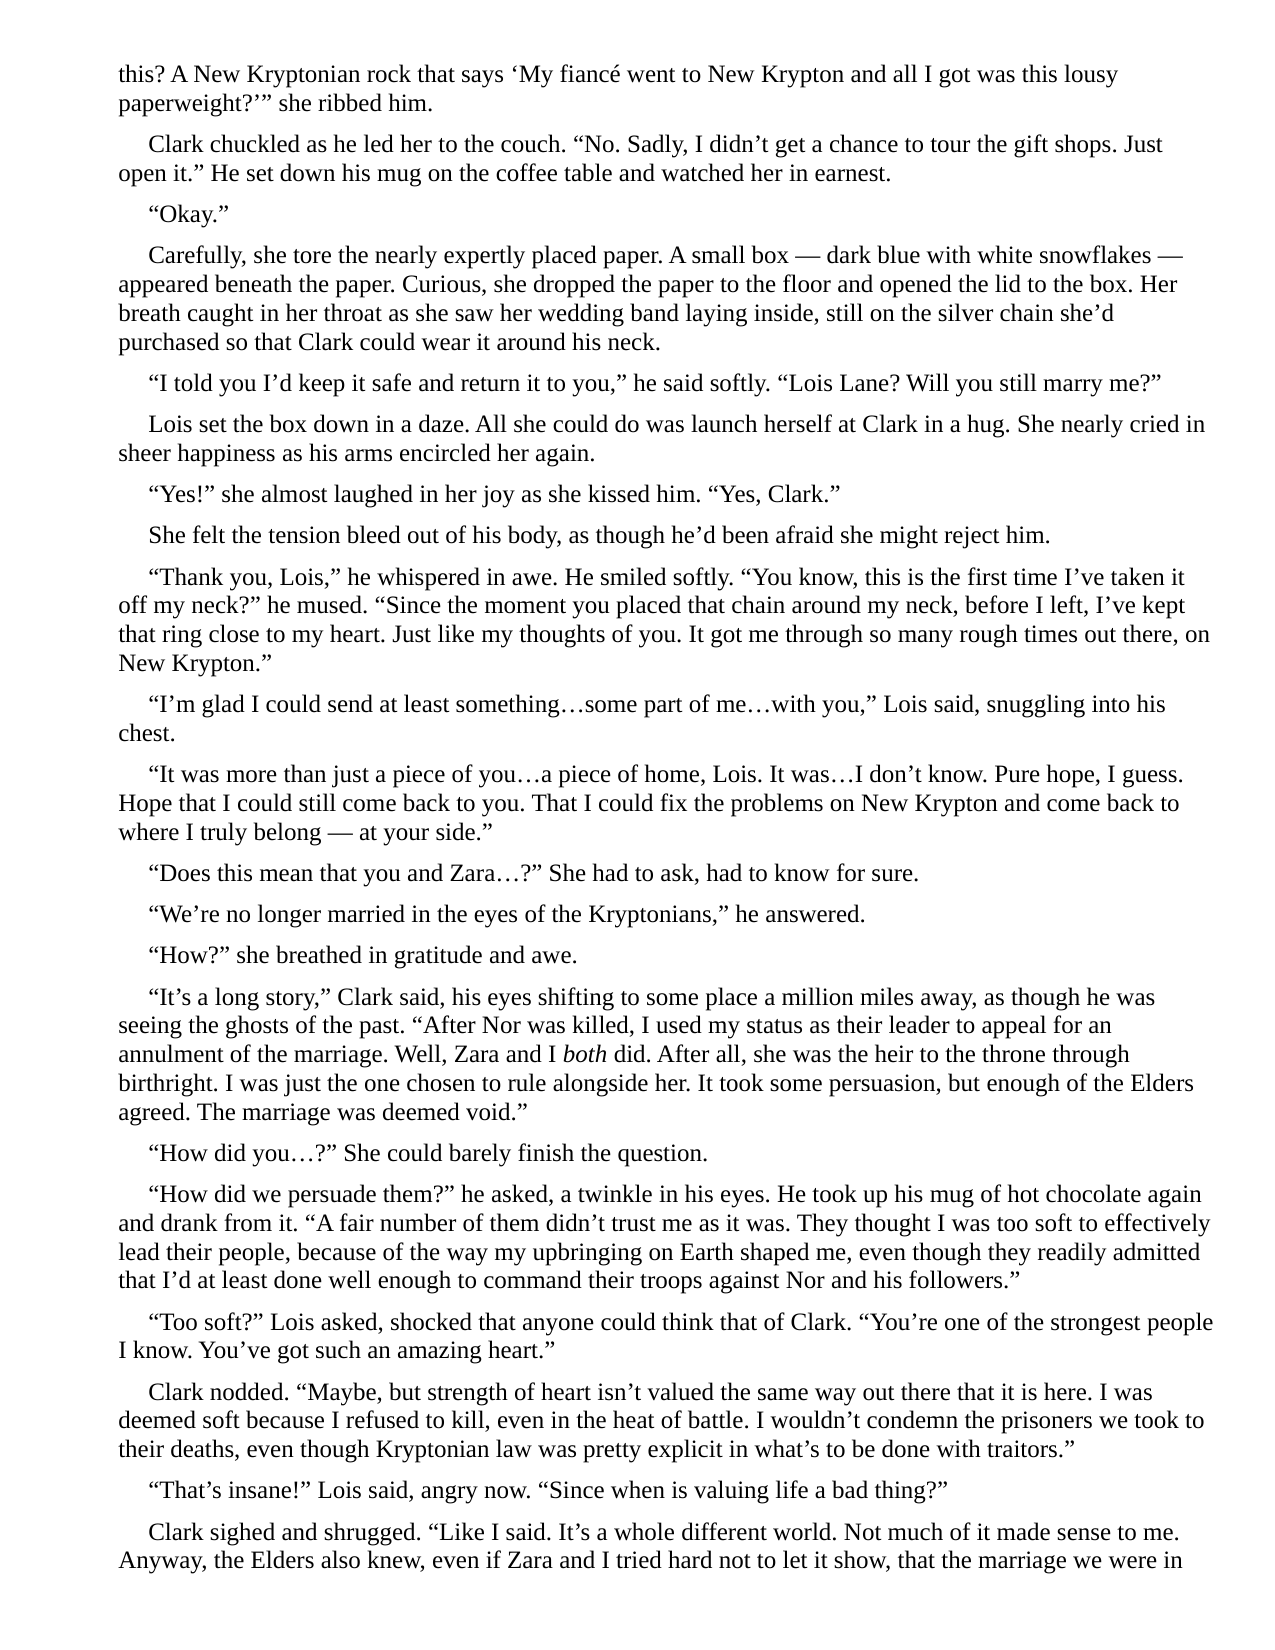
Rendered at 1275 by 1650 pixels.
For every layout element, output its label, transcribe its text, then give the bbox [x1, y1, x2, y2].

text “How?” she breathed in gratitude and awe. [118, 940, 1216, 969]
text “Does this mean that you and Zara…?” She had to ask, had to know for sure. [118, 858, 1216, 887]
text “I’m glad I could send at least something…some part of me…with you,” Lois said, snuggling into his chest. [118, 689, 1216, 747]
text “We’re no longer married in the eyes of the Kryptonians,” he answered. [118, 899, 1216, 928]
text Clark chuckled as he led her to the couch. “No. Sadly, I didn’t get a chance to tour the gift shops. Just open it.” He set down his mug on the coffee table and watched her in earnest. [118, 129, 1216, 187]
text “How did you…?” She could barely finish the question. [118, 1138, 1216, 1167]
text Lois set the box down in a daze. All she could do was launch herself at Clark in a hug. She nearly cried in sheer happiness as his arms encircled her again. [118, 409, 1216, 467]
text “Okay.” [118, 199, 1216, 228]
text this? A New Kryptonian rock that says ‘My fiancé went to New Krypton and all I got was this lousy paperweight?’” she ribbed him. [118, 59, 1216, 117]
text Clark nodded. “Maybe, but strength of heart isn’t valued the same way out there that it is here. I was deemed soft because I refused to kill, even in the heat of battle. I wouldn’t condemn the prisoners we took to their deaths, even though Kryptonian law was pretty explicit in what’s to be done with traitors.” [118, 1377, 1216, 1463]
text “That’s insane!” Lois said, angry now. “Since when is valuing life a bad thing?” [118, 1475, 1216, 1504]
text “Yes!” she almost laughed in her joy as she kissed him. “Yes, Clark.” [118, 479, 1216, 508]
text “Thank you, Lois,” he whispered in awe. He smiled softly. “You know, this is the first time I’ve taken it off my neck?” he mused. “Since the moment you placed that chain around my neck, before I left, I’ve kept that ring close to my heart. Just like my thoughts of you. It got me through so many rough times out there, on New Krypton.” [118, 562, 1216, 677]
text “It was more than just a piece of you…a piece of home, Lois. It was…I don’t know. Pure hope, I guess. Hope that I could still come back to you. That I could fix the problems on New Krypton and come back to where I truly belong — at your side.” [118, 759, 1216, 845]
text Clark sighed and shrugged. “Like I said. It’s a whole different world. Not much of it made sense to me. Anyway, the Elders also knew, even if Zara and I tried hard not to let it show, that the marriage we were in [118, 1517, 1216, 1574]
text “Too soft?” Lois asked, shocked that anyone could think that of Clark. “You’re one of the strongest people I know. You’ve got such an amazing heart.” [118, 1307, 1216, 1364]
text She felt the tension bleed out of his body, as though he’d been afraid she might reject him. [118, 520, 1216, 549]
text “How did we persuade them?” he asked, a twinkle in his eyes. He took up his mug of hot chocolate again and drank from it. “A fair number of them didn’t trust me as it was. They thought I was too soft to effectively lead their people, because of the way my upbringing on Earth shaped me, even though they readily admitted that I’d at least done well enough to command their troops against Nor and his followers.” [118, 1179, 1216, 1294]
text “It’s a long story,” Clark said, his eyes shifting to some place a million miles away, as though he was seeing the ghosts of the past. “After Nor was killed, I used my status as their leader to appeal for an annulment of the marriage. Well, Zara and I both did. After all, she was the heir to the throne through birthright. I was just the one chosen to rule alongside her. It took some persuasion, but enough of the Elders agreed. The marriage was deemed void.” [118, 982, 1216, 1125]
text “I told you I’d keep it safe and return it to you,” he said softly. “Lois Lane? Will you still marry me?” [118, 368, 1216, 397]
text Carefully, she tore the nearly expertly placed paper. A small box — dark blue with white snowflakes — appeared beneath the paper. Curious, she dropped the paper to the floor and opened the lid to the box. Her breath caught in her throat as she saw her wedding band laying inside, still on the silver chain she’d purchased so that Clark could wear it around his neck. [118, 240, 1216, 355]
